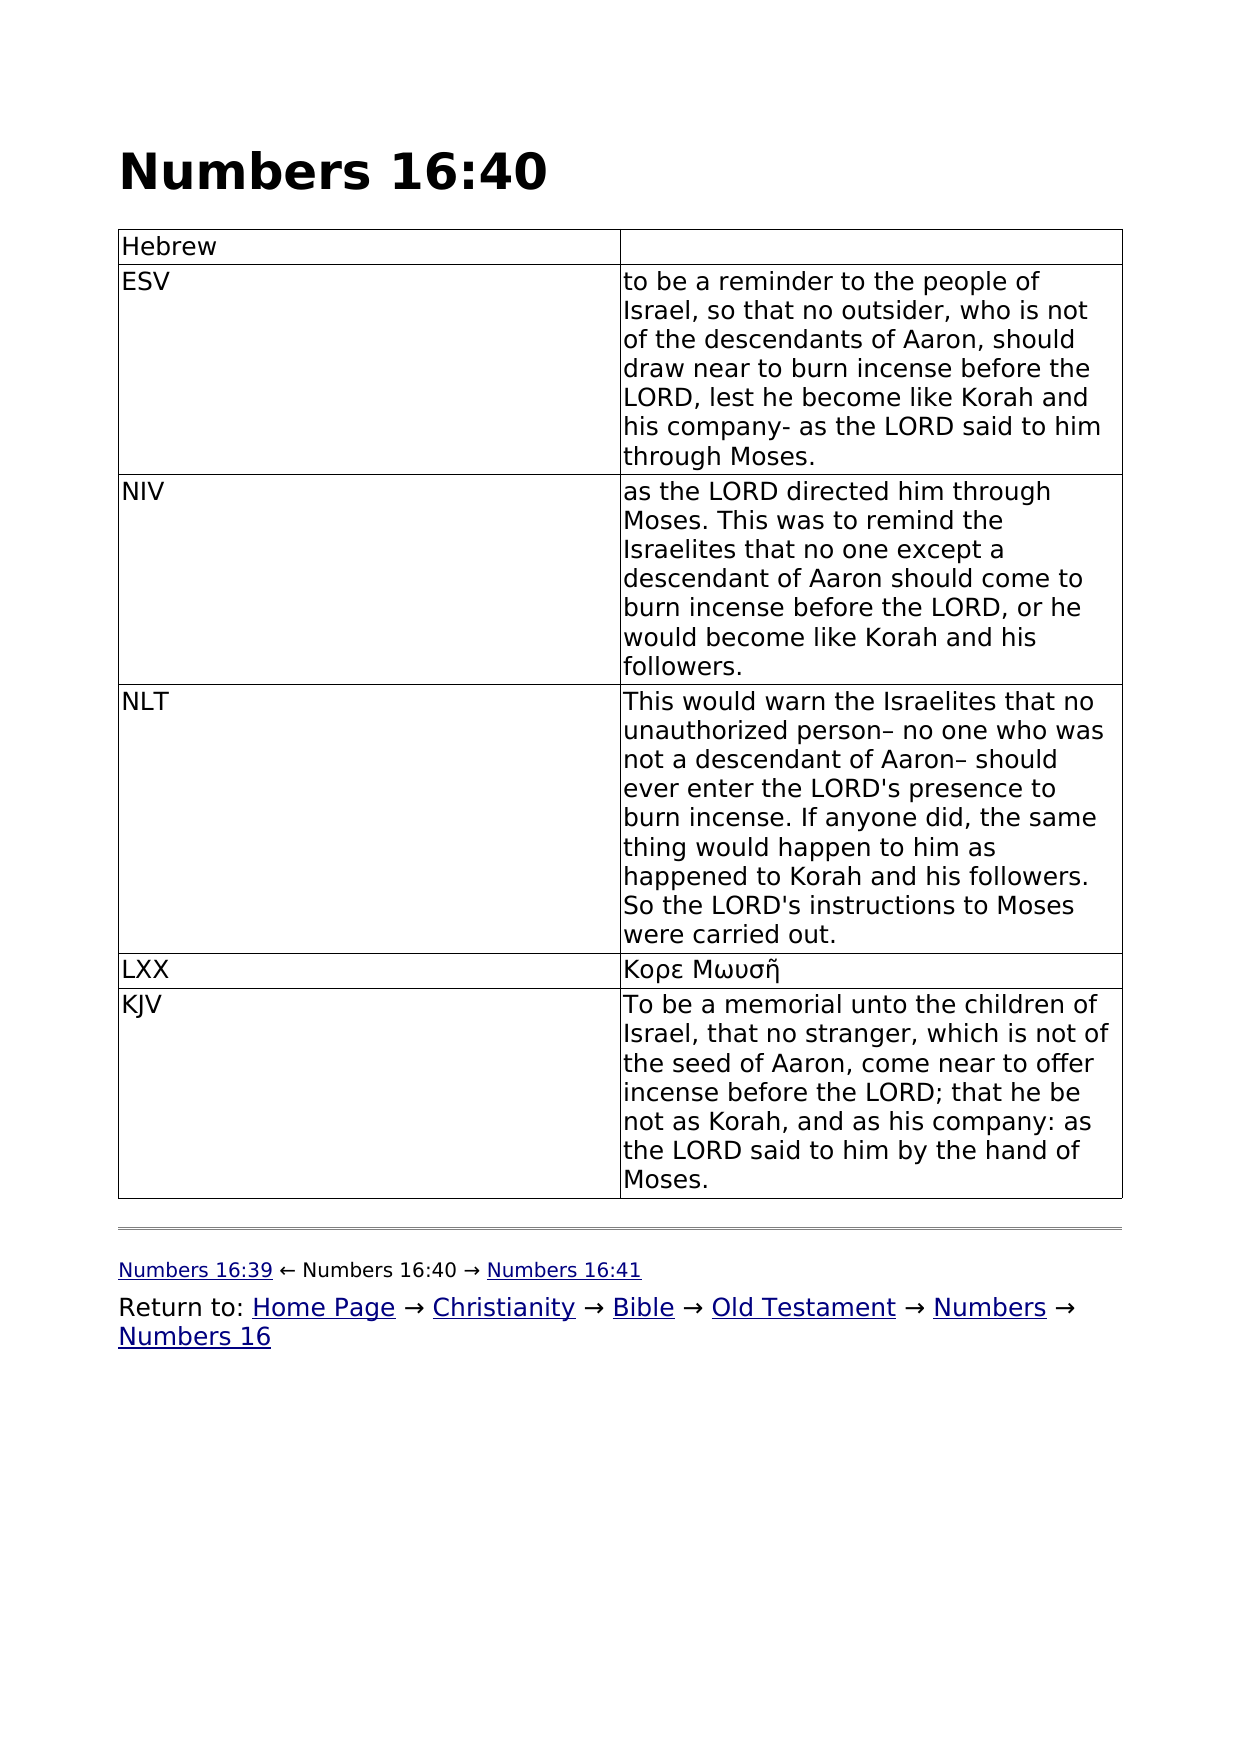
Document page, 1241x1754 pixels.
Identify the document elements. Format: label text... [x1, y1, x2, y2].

table_header [621, 230, 1122, 264]
table_cell NLT [119, 685, 620, 952]
table_cell To be a memorial unto the children of Israel, that no stranger, which is not of the seed of Aaron, come near to offer incense before the LORD; that he be not as Korah, and as his company: as the LORD said to him by the hand of Moses. [621, 989, 1122, 1198]
table_cell ESV [119, 265, 620, 474]
table_cell LXX [119, 954, 620, 987]
table_cell This would warn the Israelites that no unauthorized person– no one who was not a descendant of Aaron– should ever enter the LORD's presence to burn incense. If anyone did, the same thing would happen to him as happened to Korah and his followers. So the LORD's instructions to Moses were carried out. [621, 685, 1122, 952]
table_cell NIV [119, 475, 620, 684]
table_cell as the LORD directed him through Moses. This was to remind the Israelites that no one except a descendant of Aaron should come to burn incense before the LORD, or he would become like Korah and his followers. [621, 475, 1122, 684]
subtitle Numbers 16:40 [118, 143, 1122, 201]
text Return to: Home Page → Christianity → Bible → Old Testament → Numbers → Numbers 16 [118, 1293, 1122, 1351]
table_cell to be a reminder to the people of Israel, so that no outsider, who is not of the descendants of Aaron, should draw near to burn incense before the LORD, lest he become like Korah and his company- as the LORD said to him through Moses. [621, 265, 1122, 474]
table_cell KJV [119, 989, 620, 1198]
text Numbers 16:39 ← Numbers 16:40 → Numbers 16:41 [118, 1259, 1122, 1293]
table_header Hebrew [119, 230, 620, 264]
table_cell Κορε Μωυσῆ [621, 954, 1122, 987]
